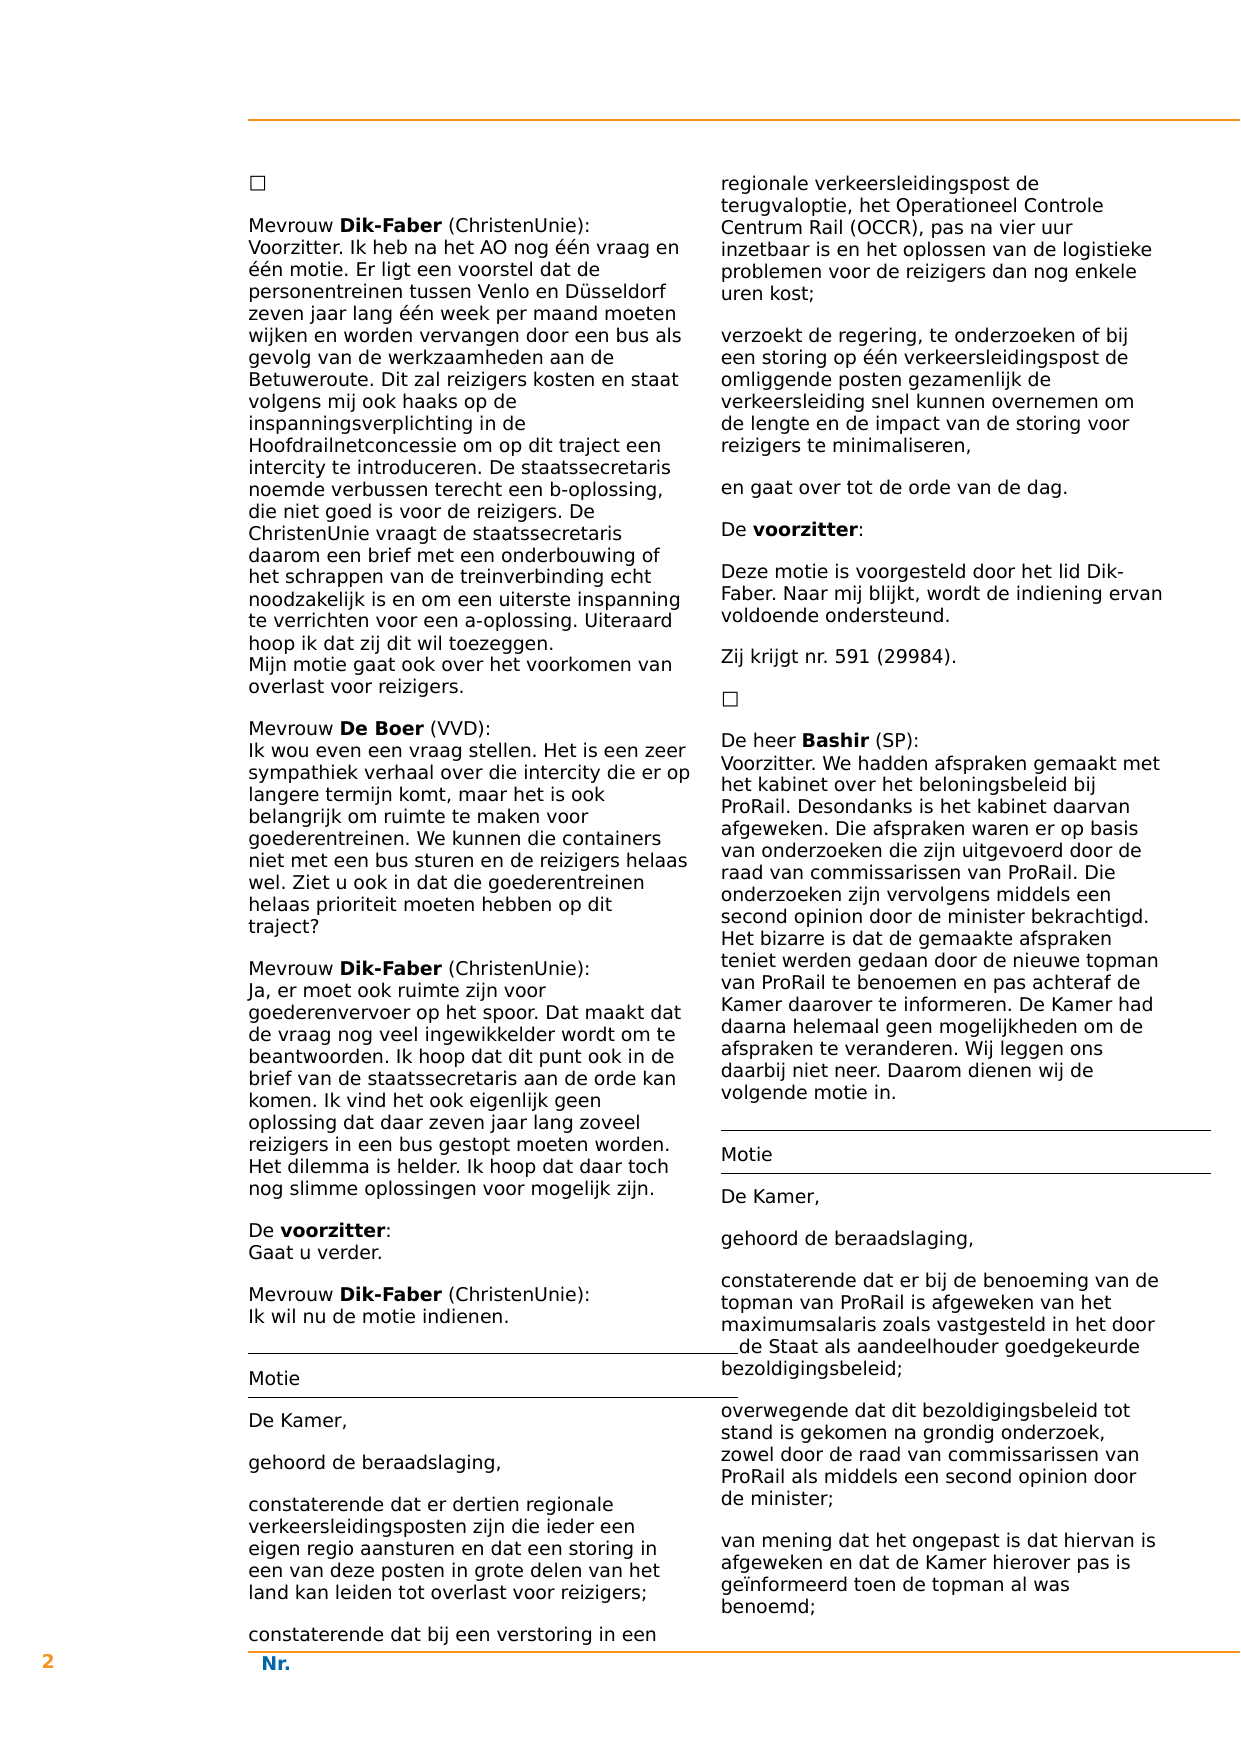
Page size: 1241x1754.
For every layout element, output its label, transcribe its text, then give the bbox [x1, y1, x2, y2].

text Ik wou even een vraag stellen. Het is een zeer sympathiek verhaal over die intercity die er op langere termijn komt, maar het is ook belangrijk om ruimte te maken voor goederentreinen. We kunnen die containers niet met een bus sturen en de reizigers helaas wel. Ziet u ook in dat die goederentreinen helaas prioriteit moeten hebben op dit traject? [248, 740, 691, 938]
text gehoord de beraadslaging, [721, 1228, 1163, 1250]
text Deze motie is voorgesteld door het lid Dik-Faber. Naar mij blijkt, wordt de indiening ervan voldoende ondersteund. [721, 561, 1163, 626]
text De Kamer, [248, 1410, 691, 1432]
text Motie [248, 1368, 691, 1390]
text constaterende dat er dertien regionale verkeersleidingsposten zijn die ieder een eigen regio aansturen en dat een storing in een van deze posten in grote delen van het land kan leiden tot overlast voor reizigers; [248, 1494, 691, 1603]
text Ik wil nu de motie indienen. [248, 1306, 691, 1328]
text regionale verkeersleidingspost de terugvaloptie, het Operationeel Controle Centrum Rail (OCCR), pas na vier uur inzetbaar is en het oplossen van de logistieke problemen voor de reizigers dan nog enkele uren kost; [721, 173, 1163, 305]
text Mevrouw De Boer (VVD): [248, 718, 691, 740]
text constaterende dat er bij de benoeming van de topman van ProRail is afgeweken van het maximumsalaris zoals vastgesteld in het door de Staat als aandeelhouder goedgekeurde bezoldigingsbeleid; [721, 1270, 1163, 1380]
text Zij krijgt nr. 591 (29984). [721, 646, 1163, 668]
text ⬜ [248, 173, 691, 195]
text ⬜ [721, 688, 1163, 710]
text gehoord de beraadslaging, [248, 1452, 691, 1474]
text Gaat u verder. [248, 1242, 691, 1264]
text verzoekt de regering, te onderzoeken of bij een storing op één verkeersleidingspost de omliggende posten gezamenlijk de verkeersleiding snel kunnen overnemen om de lengte en de impact van de storing voor reizigers te minimaliseren, [721, 325, 1163, 457]
text Mevrouw Dik-Faber (ChristenUnie): [248, 958, 691, 980]
text Voorzitter. Ik heb na het AO nog één vraag en één motie. Er ligt een voorstel dat de personentreinen tussen Venlo en Düsseldorf zeven jaar lang één week per maand moeten wijken en worden vervangen door een bus als gevolg van de werkzaamheden aan de Betuweroute. Dit zal reizigers kosten en staat volgens mij ook haaks op de inspanningsverplichting in de Hoofdrailnetconcessie om op dit traject een intercity te introduceren. De staatssecretaris noemde verbussen terecht een b-oplossing, die niet goed is voor de reizigers. De ChristenUnie vraagt de staatssecretaris daarom een brief met een onderbouwing of het schrappen van de treinverbinding echt noodzakelijk is en om een uiterste inspanning te verrichten voor een a-oplossing. Uiteraard hoop ik dat zij dit wil toezeggen. [248, 237, 691, 654]
text Ja, er moet ook ruimte zijn voor goederenvervoer op het spoor. Dat maakt dat de vraag nog veel ingewikkelder wordt om te beantwoorden. Ik hoop dat dit punt ook in de brief van de staatssecretaris aan de orde kan komen. Ik vind het ook eigenlijk geen oplossing dat daar zeven jaar lang zoveel reizigers in een bus gestopt moeten worden. Het dilemma is helder. Ik hoop dat daar toch nog slimme oplossingen voor mogelijk zijn. [248, 980, 691, 1200]
text Voorzitter. We hadden afspraken gemaakt met het kabinet over het beloningsbeleid bij ProRail. Desondanks is het kabinet daarvan afgeweken. Die afspraken waren er op basis van onderzoeken die zijn uitgevoerd door de raad van commissarissen van ProRail. Die onderzoeken zijn vervolgens middels een second opinion door de minister bekrachtigd. Het bizarre is dat de gemaakte afspraken teniet werden gedaan door de nieuwe topman van ProRail te benoemen en pas achteraf de Kamer daarover te informeren. De Kamer had daarna helemaal geen mogelijkheden om de afspraken te veranderen. Wij leggen ons daarbij niet neer. Daarom dienen wij de volgende motie in. [721, 752, 1163, 1104]
text van mening dat het ongepast is dat hiervan is afgeweken en dat de Kamer hierover pas is geïnformeerd toen de topman al was benoemd; [721, 1530, 1163, 1618]
text De Kamer, [721, 1186, 1163, 1208]
text Mijn motie gaat ook over het voorkomen van overlast voor reizigers. [248, 654, 691, 698]
text constaterende dat bij een verstoring in een [248, 1623, 691, 1646]
text en gaat over tot de orde van de dag. [721, 477, 1163, 498]
text De voorzitter: [721, 518, 1163, 541]
text Mevrouw Dik-Faber (ChristenUnie): [248, 1284, 691, 1306]
text Motie [721, 1144, 1163, 1166]
text De voorzitter: [248, 1220, 691, 1242]
text De heer Bashir (SP): [721, 730, 1163, 752]
text overwegende dat dit bezoldigingsbeleid tot stand is gekomen na grondig onderzoek, zowel door de raad van commissarissen van ProRail als middels een second opinion door de minister; [721, 1400, 1163, 1510]
text Mevrouw Dik-Faber (ChristenUnie): [248, 215, 691, 237]
